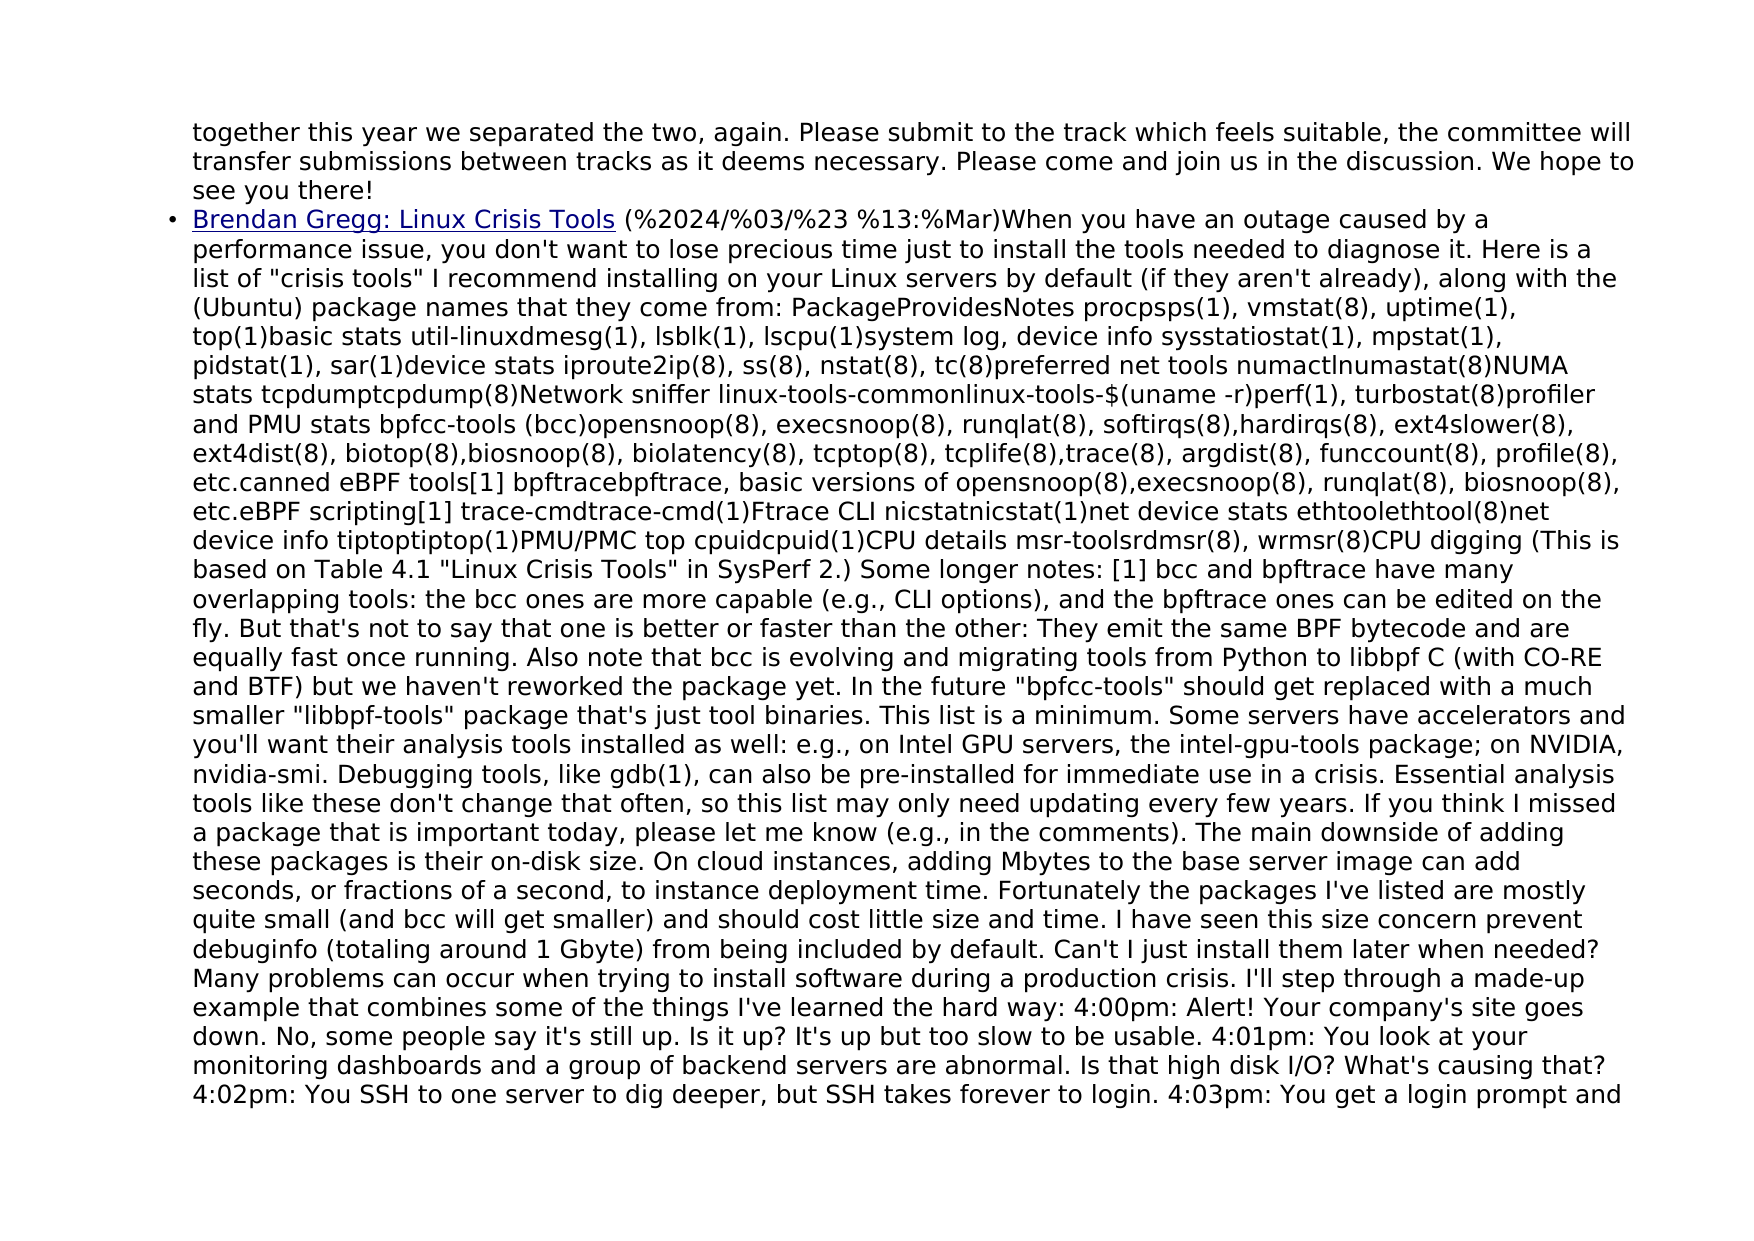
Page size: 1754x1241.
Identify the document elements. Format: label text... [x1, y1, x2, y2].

list Brendan Gregg: Linux Crisis Tools (%2024/%03/%23 %13:%Mar)When you have an outage caused by a performance issue, you don't want to lose precious time just to install the tools needed to diagnose it. Here is a list of "crisis tools" I recommend installing on your Linux servers by default (if they aren't already), along with the (Ubuntu) package names that they come from: PackageProvidesNotes procpsps(1), vmstat(8), uptime(1), top(1)basic stats util-linuxdmesg(1), lsblk(1), lscpu(1)system log, device info sysstatiostat(1), mpstat(1), pidstat(1), sar(1)device stats iproute2ip(8), ss(8), nstat(8), tc(8)preferred net tools numactlnumastat(8)NUMA stats tcpdumptcpdump(8)Network sniffer linux-tools-commonlinux-tools-$(uname -r)perf(1), turbostat(8)profiler and PMU stats bpfcc-tools (bcc)opensnoop(8), execsnoop(8), runqlat(8), softirqs(8),hardirqs(8), ext4slower(8), ext4dist(8), biotop(8),biosnoop(8), biolatency(8), tcptop(8), tcplife(8),trace(8), argdist(8), funccount(8), profile(8), etc.canned eBPF tools[1] bpftracebpftrace, basic versions of opensnoop(8),execsnoop(8), runqlat(8), biosnoop(8), etc.eBPF scripting[1] trace-cmdtrace-cmd(1)Ftrace CLI nicstatnicstat(1)net device stats ethtoolethtool(8)net device info tiptoptiptop(1)PMU/PMC top cpuidcpuid(1)CPU details msr-toolsrdmsr(8), wrmsr(8)CPU digging (This is based on Table 4.1 "Linux Crisis Tools" in SysPerf 2.) Some longer notes: [1] bcc and bpftrace have many overlapping tools: the bcc ones are more capable (e.g., CLI options), and the bpftrace ones can be edited on the fly. But that's not to say that one is better or faster than the other: They emit the same BPF bytecode and are equally fast once running. Also note that bcc is evolving and migrating tools from Python to libbpf C (with CO-RE and BTF) but we haven't reworked the package yet. In the future "bpfcc-tools" should get replaced with a much smaller "libbpf-tools" package that's just tool binaries. This list is a minimum. Some servers have accelerators and you'll want their analysis tools installed as well: e.g., on Intel GPU servers, the intel-gpu-tools package; on NVIDIA, nvidia-smi. Debugging tools, like gdb(1), can also be pre-installed for immediate use in a crisis. Essential analysis tools like these don't change that often, so this list may only need updating every few years. If you think I missed a package that is important today, please let me know (e.g., in the comments). The main downside of adding these packages is their on-disk size. On cloud instances, adding Mbytes to the base server image can add seconds, or fractions of a second, to instance deployment time. Fortunately the packages I've listed are mostly quite small (and bcc will get smaller) and should cost little size and time. I have seen this size concern prevent debuginfo (totaling around 1 Gbyte) from being included by default. Can't I just install them later when needed? Many problems can occur when trying to install software during a production crisis. I'll step through a made-up example that combines some of the things I've learned the hard way: 4:00pm: Alert! Your company's site goes down. No, some people say it's still up. Is it up? It's up but too slow to be usable. 4:01pm: You look at your monitoring dashboards and a group of backend servers are abnormal. Is that high disk I/O? What's causing that? 4:02pm: You SSH to one server to dig deeper, but SSH takes forever to login. 4:03pm: You get a login prompt and [177, 206, 1636, 1110]
list together this year we separated the two, again. Please submit to the track which feels suitable, the committee will transfer submissions between tracks as it deems necessary. Please come and join us in the discussion. We hope to see you there! [177, 118, 1636, 206]
